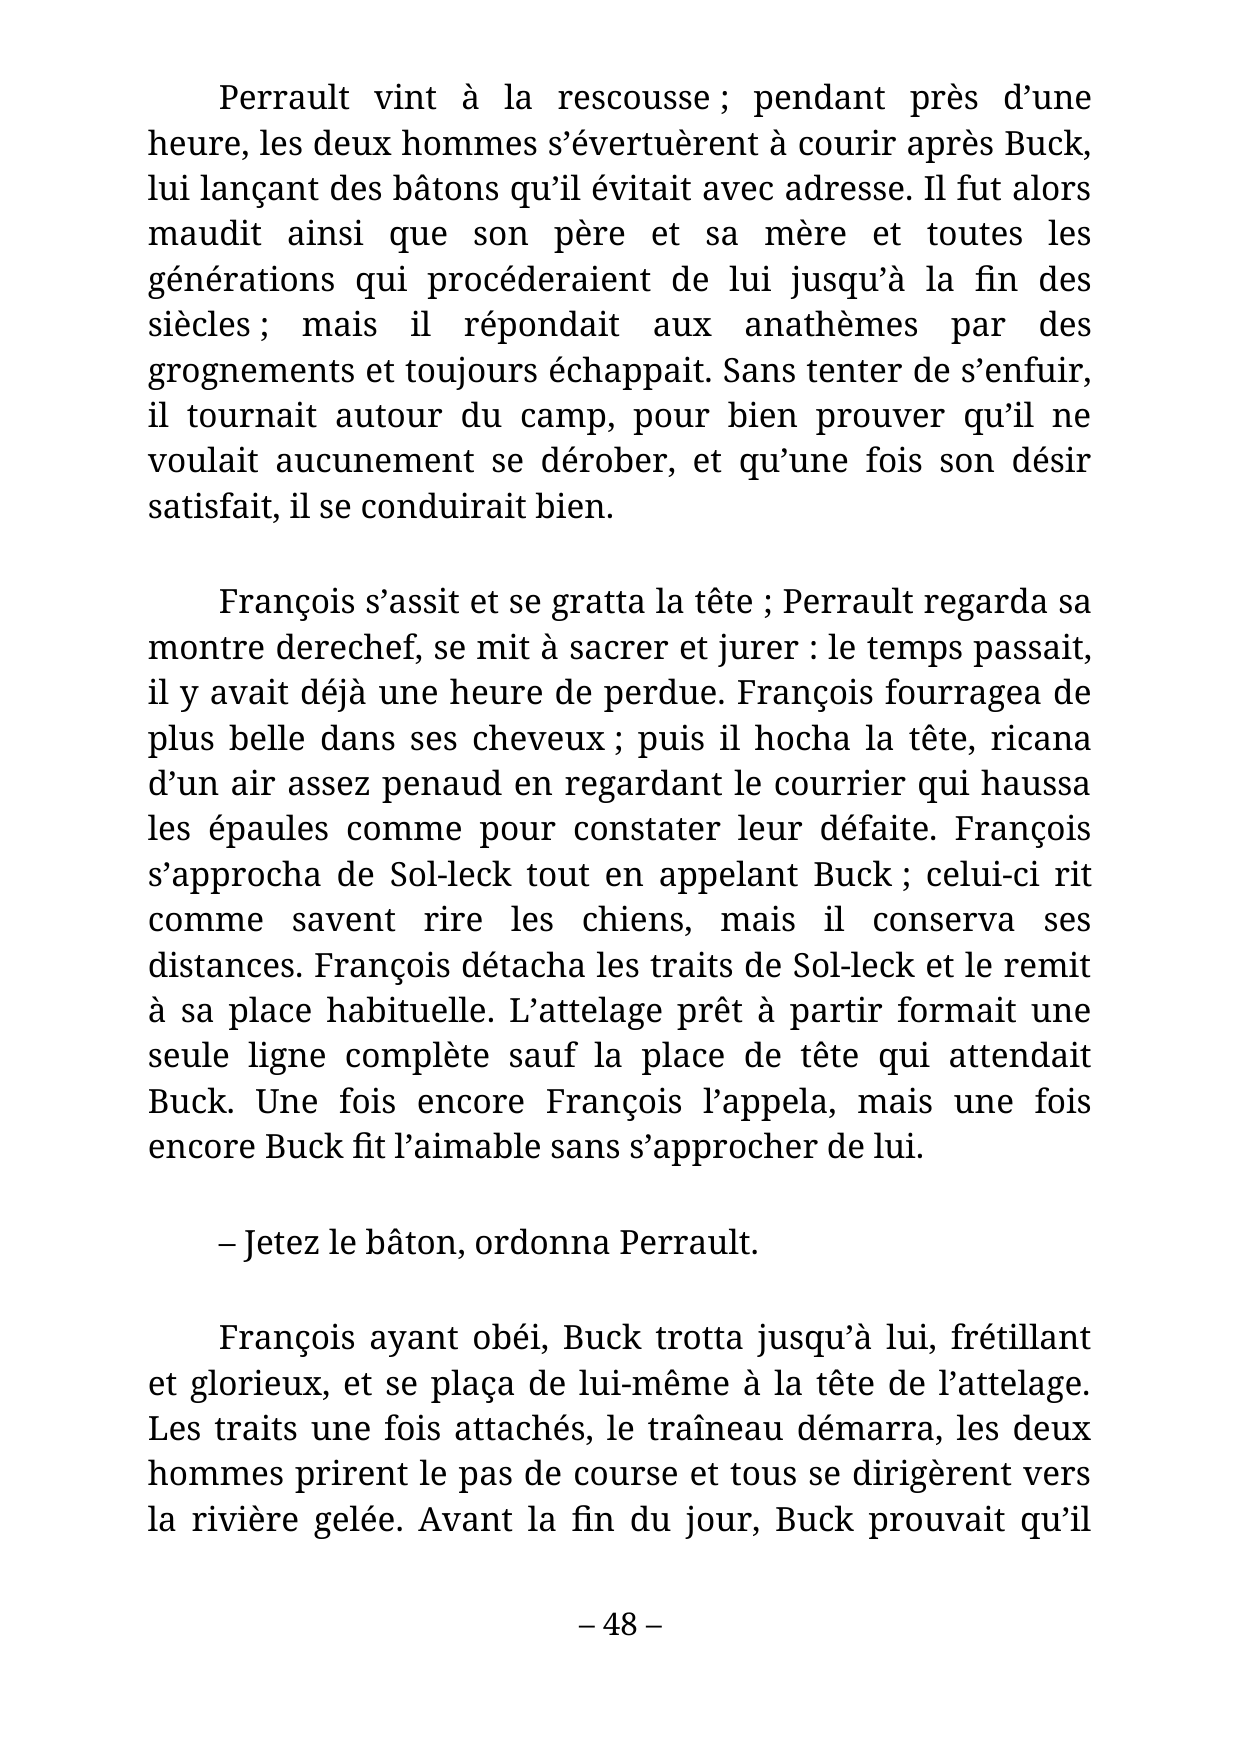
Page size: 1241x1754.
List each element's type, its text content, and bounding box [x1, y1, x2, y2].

text – Jetez le bâton, ordonna Perrault. [148, 1218, 1092, 1264]
text François ayant obéi, Buck trotta jusqu’à lui, frétillant et glorieux, et se plaça de lui-même à la tête de l’attelage. Les traits une fois attachés, le traîneau démarra, les deux hommes prirent le pas de course et tous se dirigèrent vers la rivière gelée. Avant la fin du jour, Buck prouvait qu’il [148, 1314, 1092, 1541]
text Perrault vint à la rescousse ; pendant près d’une heure, les deux hommes s’évertuèrent à courir après Buck, lui lançant des bâtons qu’il évitait avec adresse. Il fut alors maudit ainsi que son père et sa mère et toutes les générations qui procéderaient de lui jusqu’à la fin des siècles ; mais il répondait aux anathèmes par des grognements et toujours échappait. Sans tenter de s’enfuir, il tournait autour du camp, pour bien prouver qu’il ne voulait aucunement se dérober, et qu’une fois son désir satisfait, il se conduirait bien. [148, 74, 1092, 528]
text François s’assit et se gratta la tête ; Perrault regarda sa montre derechef, se mit à sacrer et jurer : le temps passait, il y avait déjà une heure de perdue. François fourragea de plus belle dans ses cheveux ; puis il hocha la tête, ricana d’un air assez penaud en regardant le courrier qui haussa les épaules comme pour constater leur défaite. François s’approcha de Sol-leck tout en appelant Buck ; celui-ci rit comme savent rire les chiens, mais il conserva ses distances. François détacha les traits de Sol-leck et le remit à sa place habituelle. L’attelage prêt à partir formait une seule ligne complète sauf la place de tête qui attendait Buck. Une fois encore François l’appela, mais une fois encore Buck fit l’aimable sans s’approcher de lui. [148, 578, 1092, 1168]
